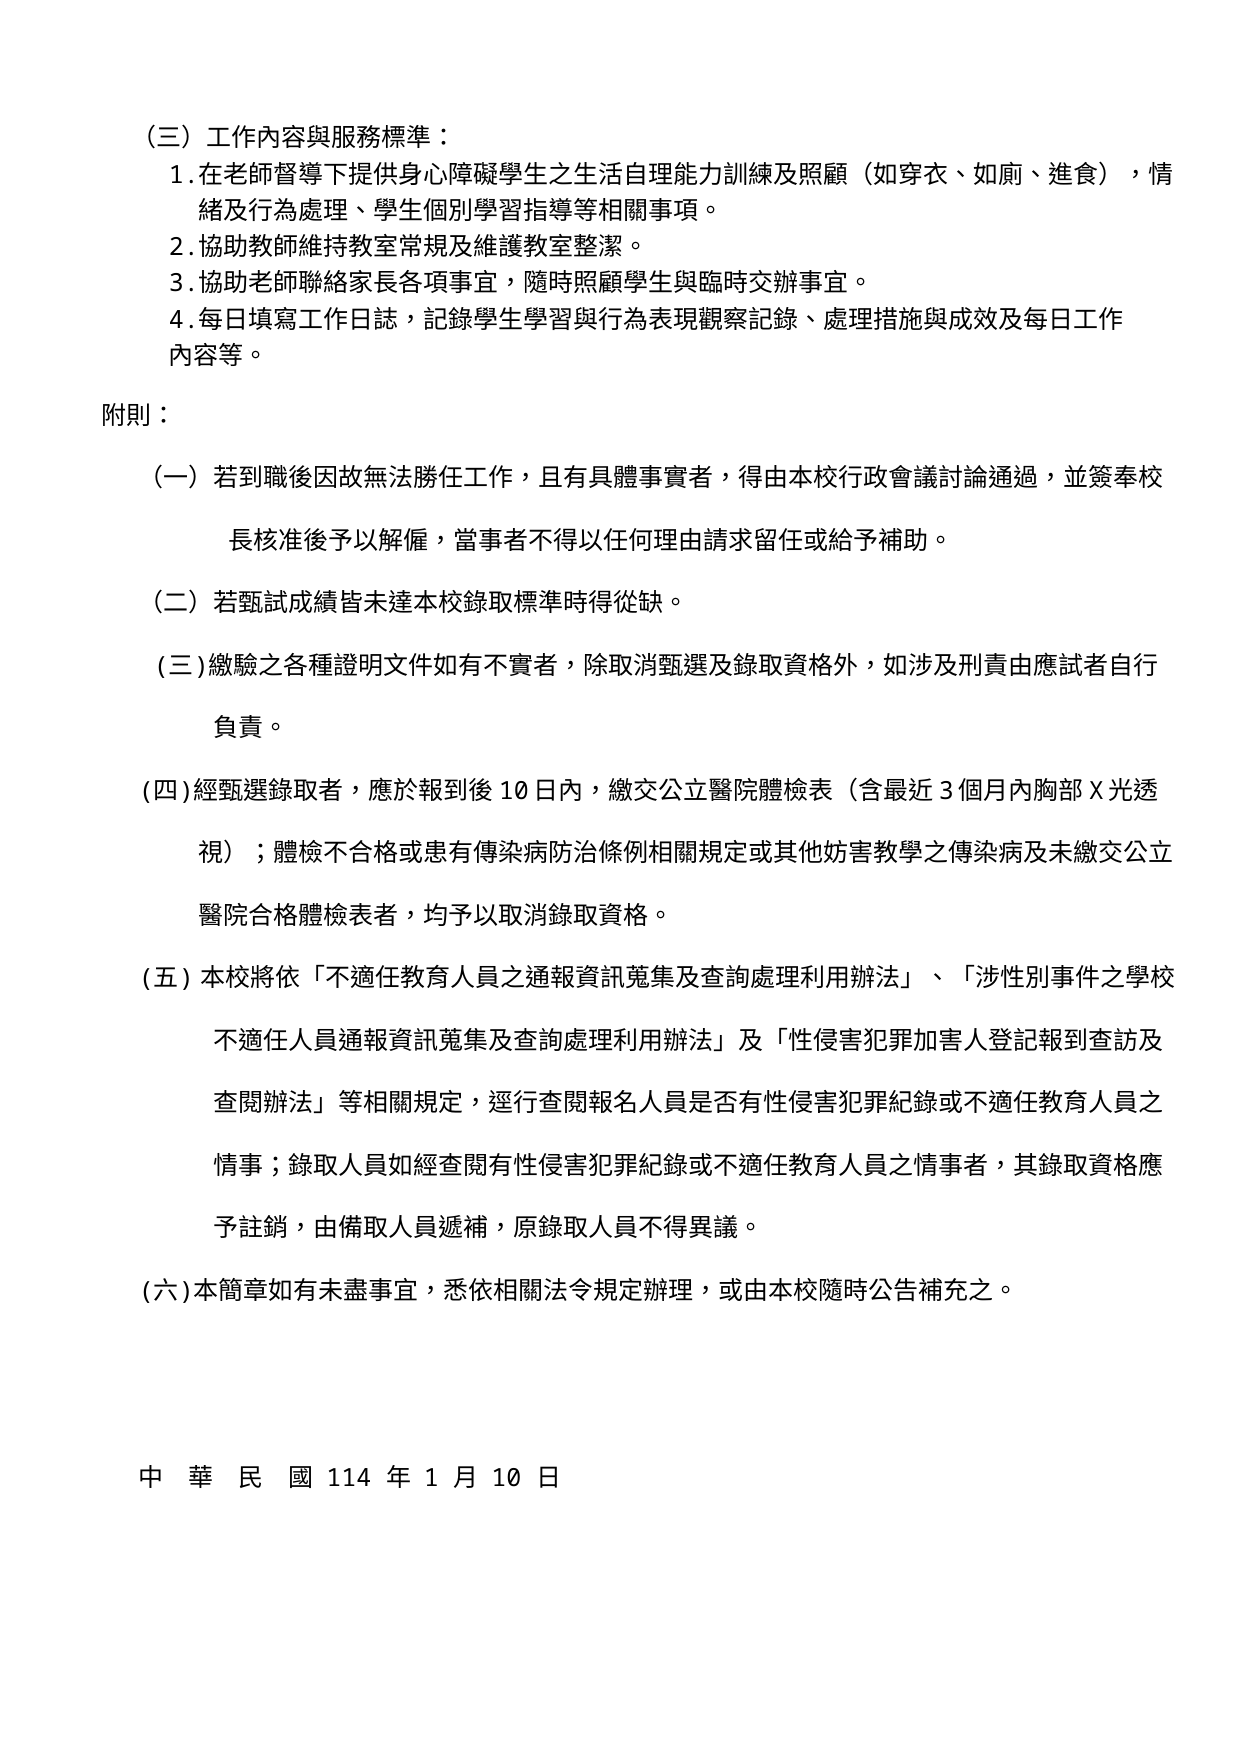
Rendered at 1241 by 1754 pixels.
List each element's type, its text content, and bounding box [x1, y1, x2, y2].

text 予註銷，由備取人員遞補，原錄取人員不得異議。 [139, 1184, 1196, 1247]
text 不適任人員通報資訊蒐集及查詢處理利用辦法」及「性侵害犯罪加害人登記報到查訪及 [139, 997, 1196, 1059]
text （一）若到職後因故無法勝任工作，且有具體事實者，得由本校行政會議討論通過，並簽奉校 [139, 434, 1196, 497]
text (五) 本校將依「不適任教育人員之通報資訊蒐集及查詢處理利用辦法」、「涉性別事件之學校 [139, 934, 1196, 997]
text 緒及行為處理、學生個別學習指導等相關事項。 [169, 190, 1196, 227]
text 負責。 [139, 684, 1196, 747]
text 長核准後予以解僱，當事者不得以任何理由請求留任或給予補助。 [139, 497, 1196, 559]
text 4.每日填寫工作日誌，記錄學生學習與行為表現觀察記錄、處理措施與成效及每日工作 [169, 299, 1196, 335]
text 3.協助老師聯絡家長各項事宜，隨時照顧學生與臨時交辦事宜。 [169, 263, 1196, 299]
text 情事；錄取人員如經查閱有性侵害犯罪紀錄或不適任教育人員之情事者，其錄取資格應 [139, 1122, 1196, 1184]
text （二）若甄試成績皆未達本校錄取標準時得從缺。 [139, 559, 1196, 622]
text （三）工作內容與服務標準： [131, 118, 1196, 154]
text (六)本簡章如有未盡事宜，悉依相關法令規定辦理，或由本校隨時公告補充之。 [139, 1247, 1196, 1309]
text 2.協助教師維持教室常規及維護教室整潔。 [169, 227, 1196, 263]
text 中 華 民 國 114 年 1 月 10 日 [139, 1434, 1196, 1497]
text (三)繳驗之各種證明文件如有不實者，除取消甄選及錄取資格外，如涉及刑責由應試者自行 [139, 622, 1196, 684]
text 醫院合格體檢表者，均予以取消錄取資格。 [139, 872, 1196, 934]
text 附則： [101, 372, 1196, 434]
text 視）；體檢不合格或患有傳染病防治條例相關規定或其他妨害教學之傳染病及未繳交公立 [139, 809, 1196, 872]
text 查閱辦法」等相關規定，逕行查閱報名人員是否有性侵害犯罪紀錄或不適任教育人員之 [139, 1059, 1196, 1122]
text 1.在老師督導下提供身心障礙學生之生活自理能力訓練及照顧（如穿衣、如廁、進食），情 [169, 154, 1196, 190]
text 內容等。 [169, 335, 1196, 372]
text (四)經甄選錄取者，應於報到後10日內，繳交公立醫院體檢表（含最近3個月內胸部X光透 [139, 747, 1196, 809]
